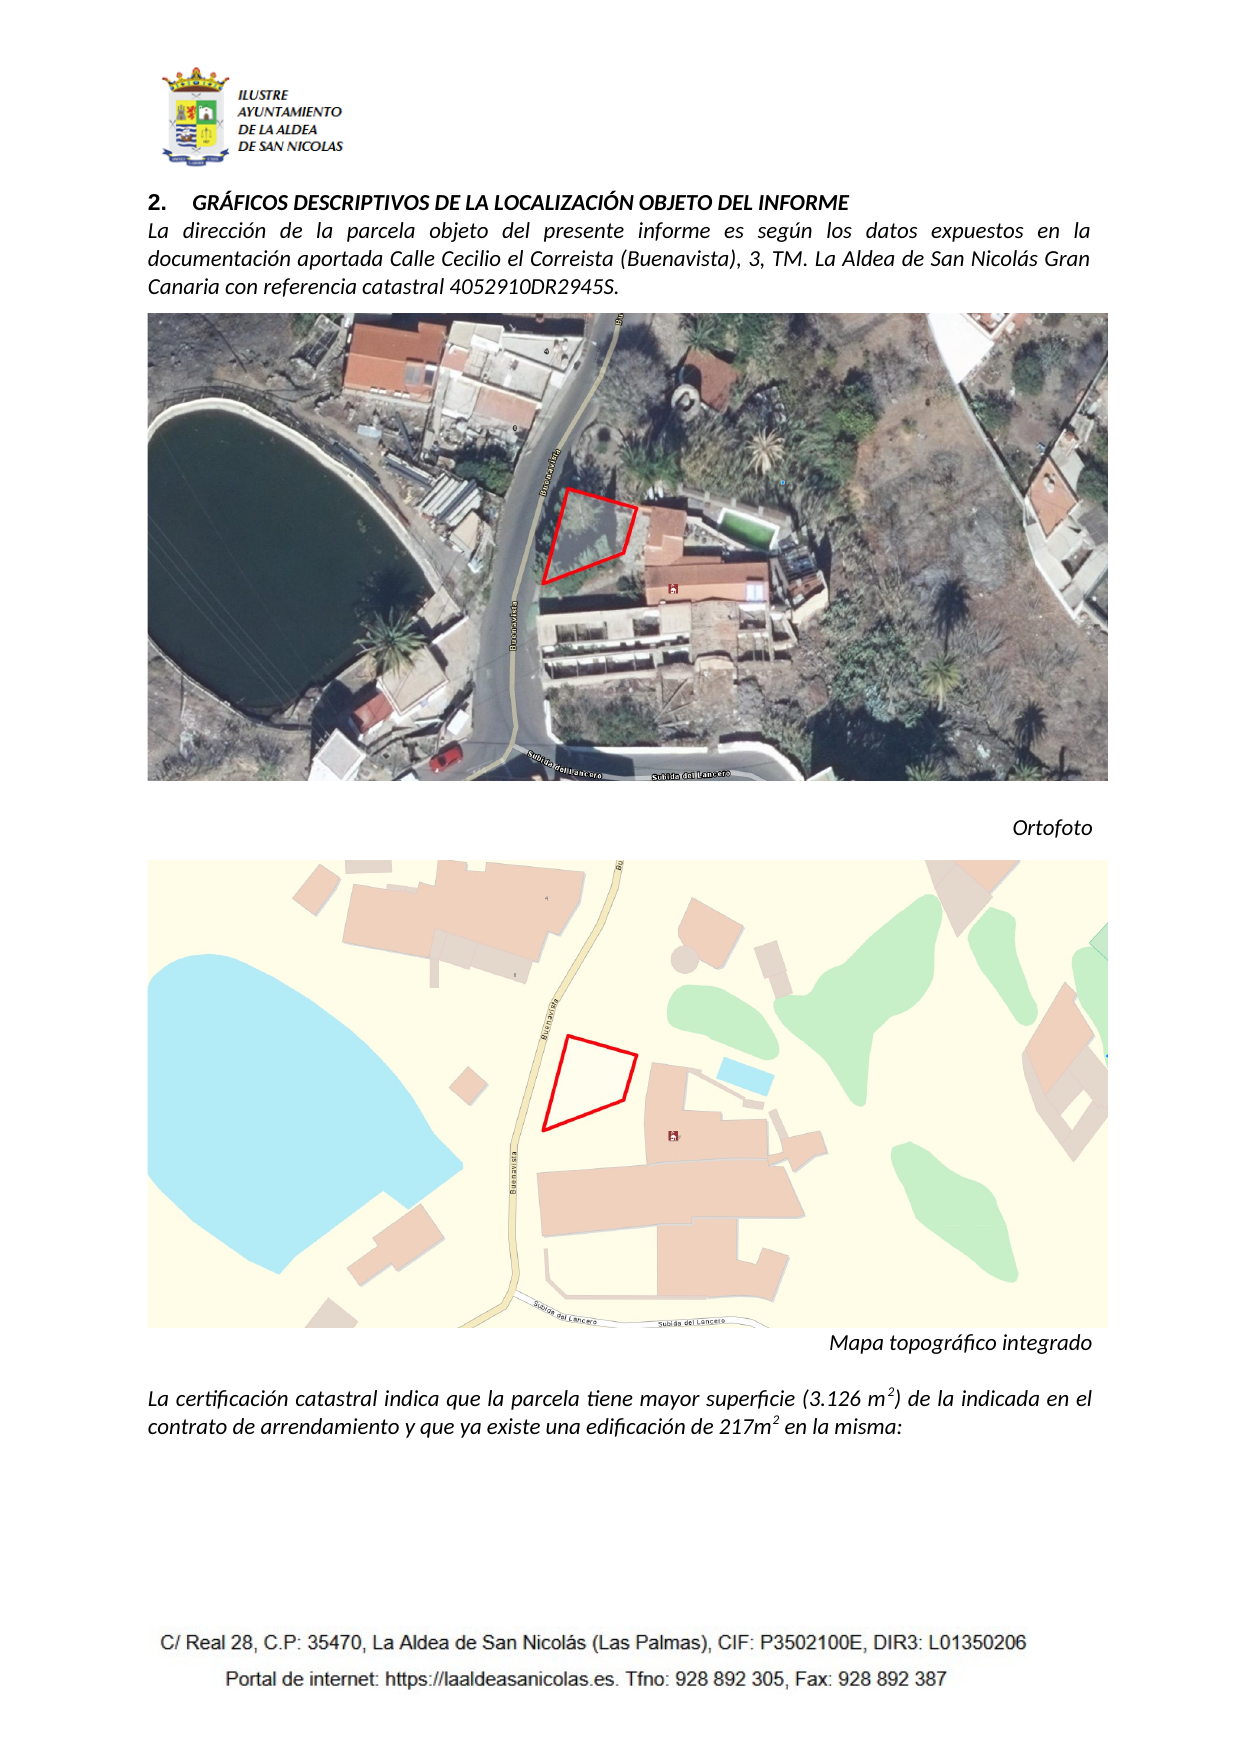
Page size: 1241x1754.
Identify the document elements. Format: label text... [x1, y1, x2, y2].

picture [148, 860, 1108, 1328]
text La certificación catastral indica que la parcela tiene mayor superficie (3.126 m2) de la indicada en el contrato de arrendamiento y que ya existe una edificación de 217m2 en la misma: [148, 1384, 1093, 1440]
text La dirección de la parcela objeto del presente informe es según los datos expuestos en la documentación aportada Calle Cecilio el Correista (Buenavista), 3, TM. La Aldea de San Nicolás Gran Canaria con referencia catastral 4052910DR2945S. [148, 216, 1093, 301]
text Mapa topográfico integrado [221, 1328, 1093, 1356]
picture [148, 1626, 1033, 1695]
list GRÁFICOS DESCRIPTIVOS DE LA LOCALIZACIÓN OBJETO DEL INFORME [148, 188, 1093, 216]
picture [148, 59, 359, 174]
picture [148, 313, 1108, 781]
text Ortofoto [207, 781, 1093, 841]
